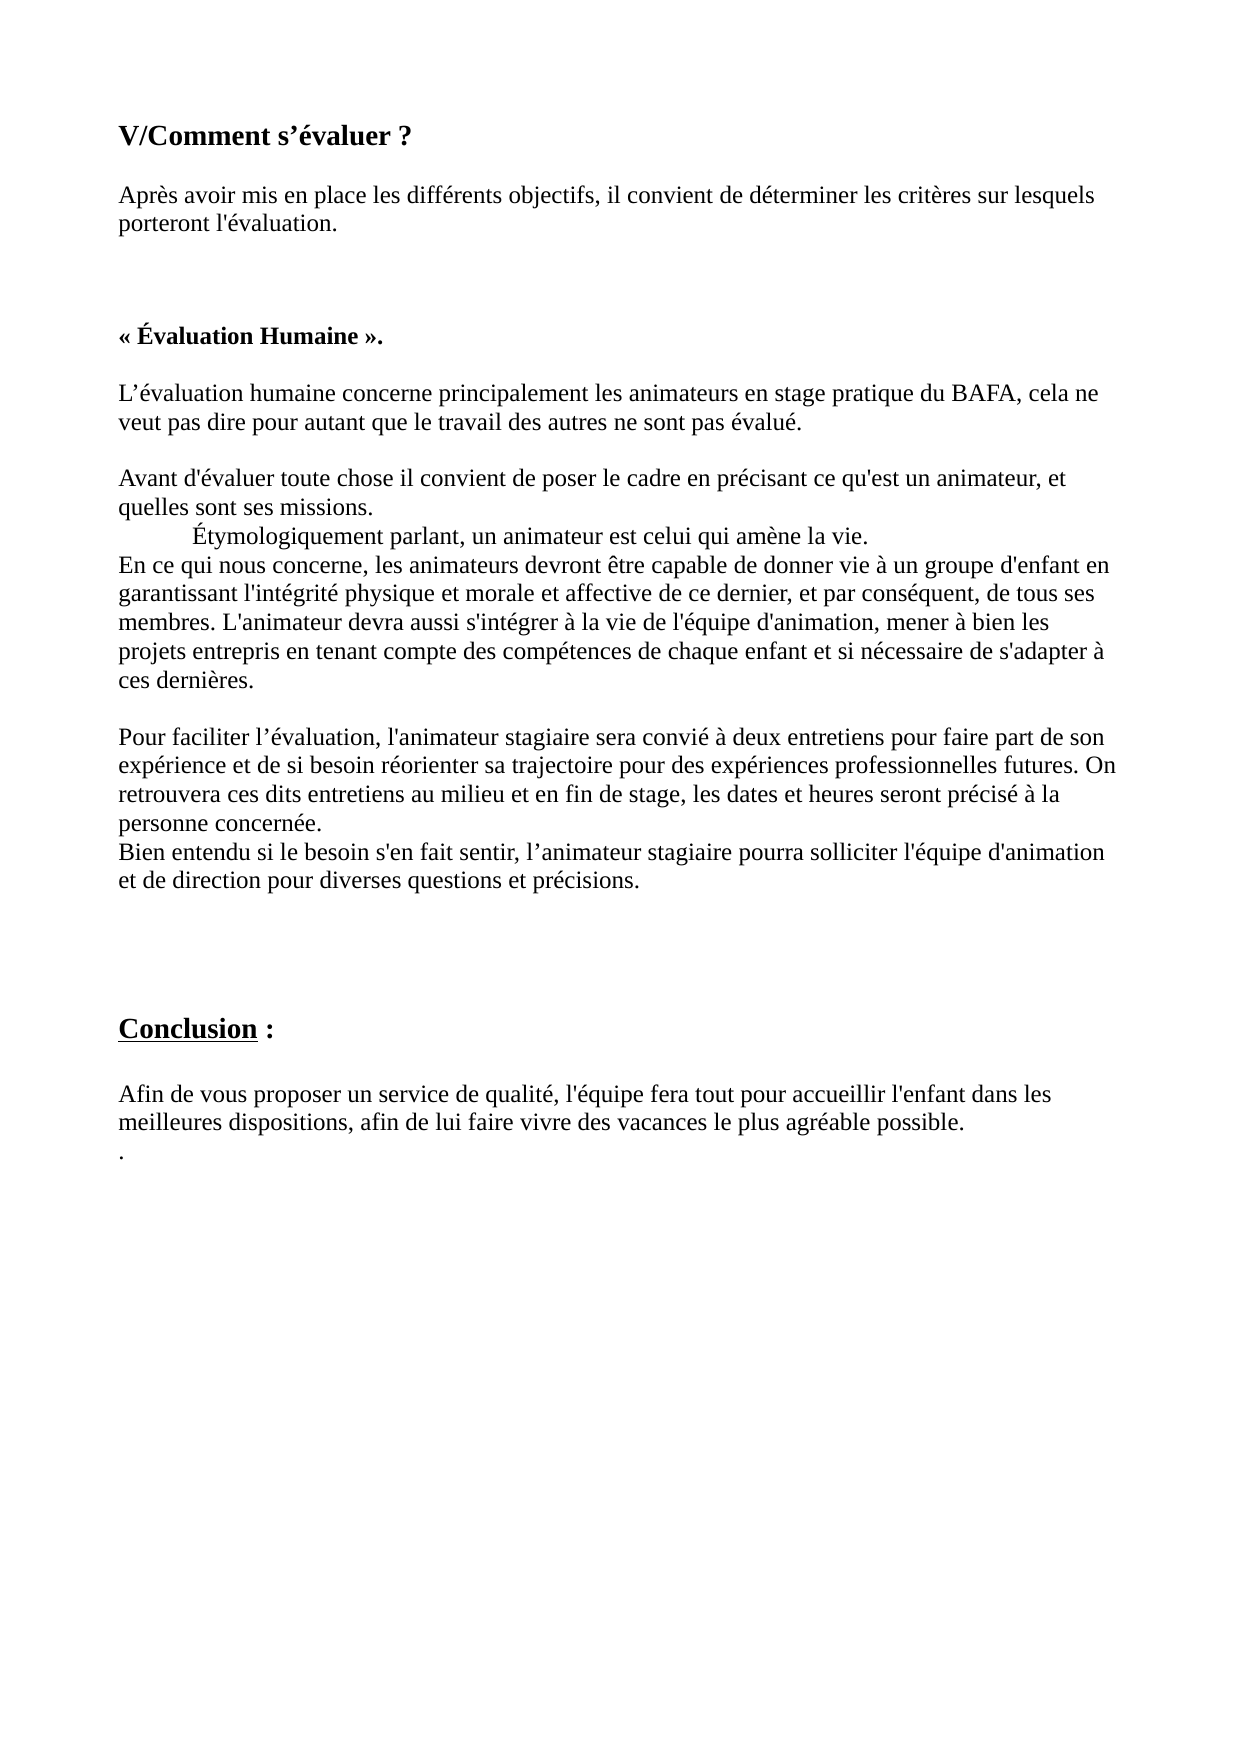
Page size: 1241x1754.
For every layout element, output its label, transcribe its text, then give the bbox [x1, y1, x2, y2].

text L’évaluation humaine concerne principalement les animateurs en stage pratique du BAFA, cela ne veut pas dire pour autant que le travail des autres ne sont pas évalué. [118, 378, 1122, 436]
text En ce qui nous concerne, les animateurs devront être capable de donner vie à un groupe d'enfant en garantissant l'intégrité physique et morale et affective de ce dernier, et par conséquent, de tous ses membres. L'animateur devra aussi s'intégrer à la vie de l'équipe d'animation, mener à bien les projets entrepris en tenant compte des compétences de chaque enfant et si nécessaire de s'adapter à ces dernières. [118, 550, 1122, 693]
text Bien entendu si le besoin s'en fait sentir, l’animateur stagiaire pourra solliciter l'équipe d'animation et de direction pour diverses questions et précisions. [118, 837, 1122, 894]
text Conclusion : [118, 1012, 1122, 1045]
text Pour faciliter l’évaluation, l'animateur stagiaire sera convié à deux entretiens pour faire part de son expérience et de si besoin réorienter sa trajectoire pour des expériences professionnelles futures. On retrouvera ces dits entretiens au milieu et en fin de stage, les dates et heures seront précisé à la personne concernée. [118, 722, 1122, 837]
text V/Comment s’évaluer ? [118, 118, 1122, 152]
text « Évaluation Humaine ». [118, 321, 1122, 350]
text Étymologiquement parlant, un animateur est celui qui amène la vie. [118, 521, 1122, 550]
text Afin de vous proposer un service de qualité, l'équipe fera tout pour accueillir l'enfant dans les meilleures dispositions, afin de lui faire vivre des vacances le plus agréable possible. [118, 1079, 1122, 1136]
text Après avoir mis en place les différents objectifs, il convient de déterminer les critères sur lesquels porteront l'évaluation. [118, 180, 1122, 237]
text Avant d'évaluer toute chose il convient de poser le cadre en précisant ce qu'est un animateur, et quelles sont ses missions. [118, 463, 1122, 521]
text . [118, 1136, 1122, 1165]
